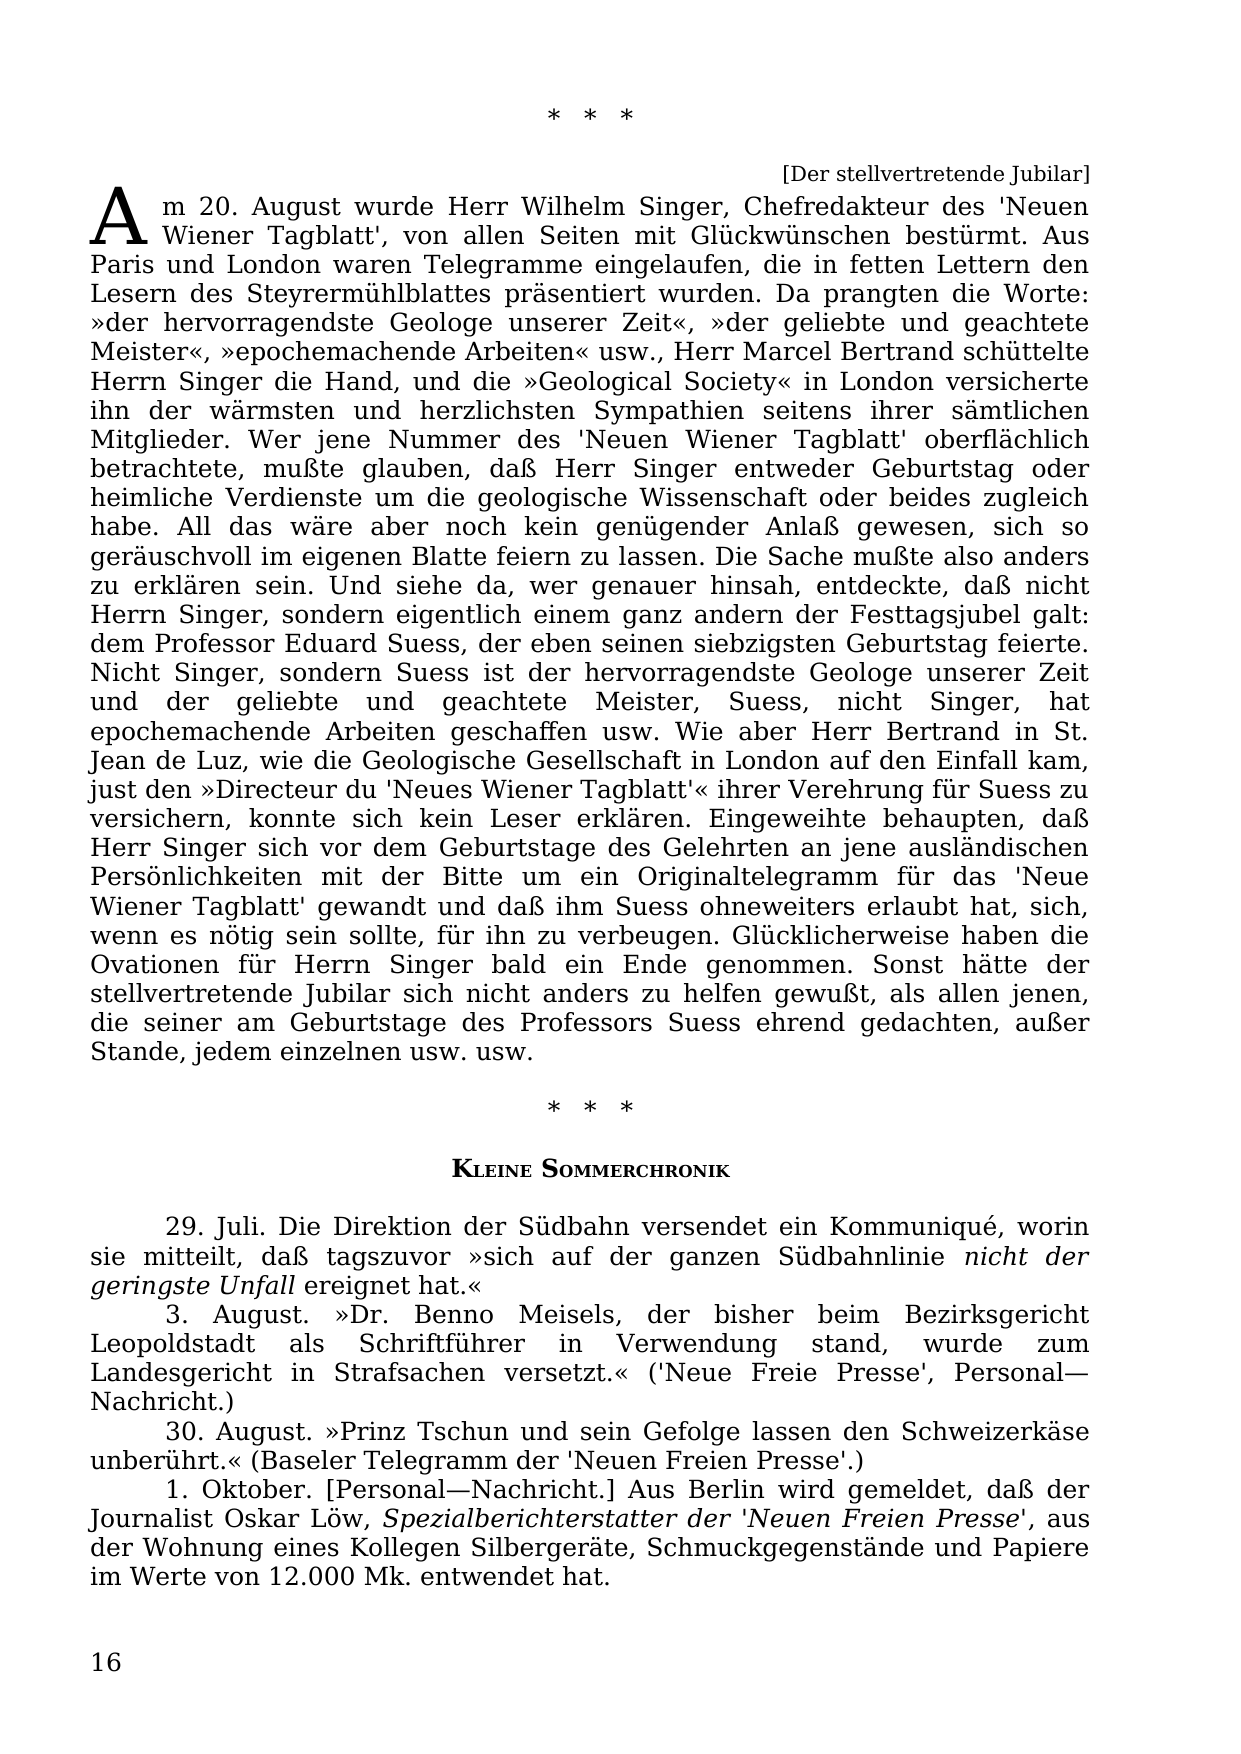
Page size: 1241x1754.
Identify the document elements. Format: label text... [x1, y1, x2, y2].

text 30. August. »Prinz Tschun und sein Gefolge lassen den Schweizerkäse unberührt.« (Baseler Telegramm der 'Neuen Freien Presse'.) [90, 1417, 1091, 1475]
text 3. August. »Dr. Benno Meisels, der bisher beim Bezirksgericht Leopoldstadt als Schriftführer in Verwendung stand, wurde zum Landesgericht in Strafsachen versetzt.« ('Neue Freie Presse', Personal—Nachricht.) [90, 1300, 1091, 1417]
text * * * [90, 104, 1091, 133]
text 1. Oktober. [Personal—Nachricht.] Aus Berlin wird gemeldet, daß der Journalist Oskar Löw, Spezialberichterstatter der 'Neuen Freien Presse', aus der Wohnung eines Kollegen Silbergeräte, Schmuckgegenstände und Papiere im Werte von 12.000 Mk. entwendet hat. [90, 1475, 1091, 1592]
text Kleine Sommerchronik [90, 1125, 1091, 1183]
text 29. Juli. Die Direktion der Südbahn versendet ein Kommuniqué, worin sie mitteilt, daß tagszuvor »sich auf der ganzen Südbahnlinie nicht der geringste Unfall ereignet hat.« [90, 1212, 1091, 1300]
text Am 20. August wurde Herr Wilhelm Singer, Chefredakteur des 'Neuen Wiener Tagblatt', von allen Seiten mit Glückwünschen bestürmt. Aus Paris und London waren Telegramme eingelaufen, die in fetten Lettern den Lesern des Steyrermühlblattes präsentiert wurden. Da prangten die Worte: »der hervorragendste Geologe unserer Zeit«, »der geliebte und geachtete Mei­ster«, »epochemachende Arbeiten« usw., Herr Marcel Bertrand schüttelte Herrn Singer die Hand, und die »Geological Society« in London versicherte ihn der wärmsten und herzlichsten Sympathien seitens ihrer sämtlichen Mitglieder. Wer jene Nummer des 'Neuen Wiener Tagblatt' oberflächlich betrachtete, mußte glauben, daß Herr Singer entweder Geburtstag oder heimliche Verdienste um die geologische Wissenschaft oder beides zugleich habe. All das wäre aber noch kein genügender Anlaß gewesen, sich so geräuschvoll im eigenen Blatte feiern zu lassen. Die Sache mußte also anders zu erklären sein. Und siehe da, wer genauer hinsah, entdeckte, daß nicht Herrn Singer, sondern eigentlich einem ganz andern der Festtagsjubel galt: dem Professor Eduard Suess, der eben seinen siebzigsten Geburtstag feierte. Nicht Singer, sondern Suess ist der hervorragendste Geologe unserer Zeit und der geliebte und geachtete Meister, Suess, nicht Singer, hat epochemachende Arbeiten geschaffen usw. Wie aber Herr Bertrand in St. Jean de Luz, wie die Geologische Gesellschaft in London auf den Einfall kam, just den »Directeur du 'Neues Wiener Tagblatt'« ihrer Verehrung für Suess zu versichern, konnte sich kein Leser erklären. Eingeweihte behaupten, daß Herr Singer sich vor dem Geburtstage des Gelehrten an jene ausländischen Persönlichkeiten mit der Bitte um ein Originaltelegramm für das 'Neue Wiener Tagblatt' gewandt und daß ihm Suess ohneweiters erlaubt hat, sich, wenn es nötig sein sollte, für ihn zu verbeugen. Glücklicherweise haben die Ovationen für Herrn Singer bald ein Ende genommen. Sonst hätte der stellvertretende Jubilar sich nicht anders zu helfen gewußt, als allen jenen, die seiner am Geburtstage des Professors Suess ehrend gedachten, außer Stande, jedem einzelnen usw. usw. [90, 187, 1091, 1067]
text [Der stellvertretende Jubilar] [90, 162, 1091, 187]
text * * * [90, 1096, 1091, 1125]
